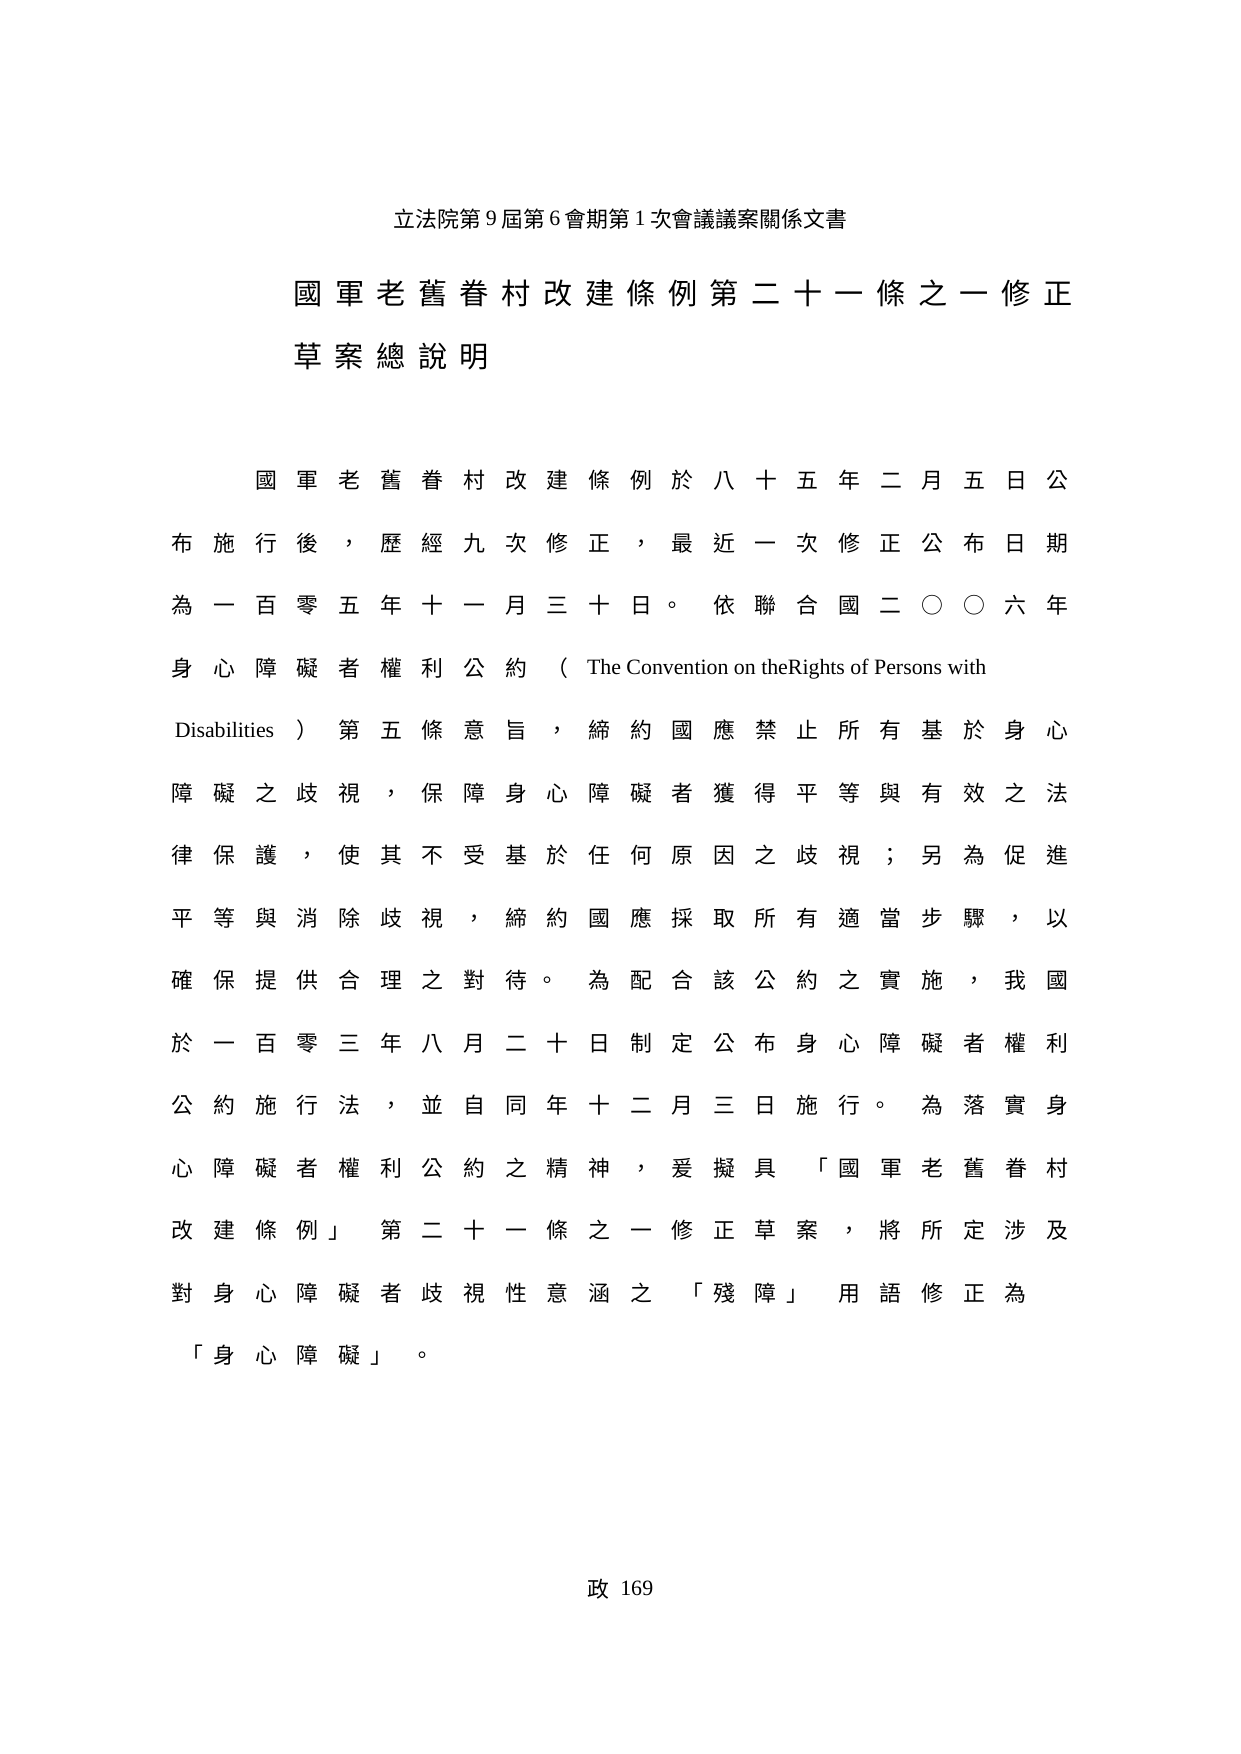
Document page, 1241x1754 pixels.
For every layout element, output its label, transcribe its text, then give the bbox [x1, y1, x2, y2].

text 國軍老舊眷村改建條例於八十五年二月五日公布施行後，歷經九次修正，最近一次修正公布日期為一百零五年十一月三十日。依聯合國二○○六年身心障礙者權利公約（The Convention on theRights of Persons with Disabilities）第五條意旨，締約國應禁止所有基於身心障礙之歧視，保障身心障礙者獲得平等與有效之法律保護，使其不受基於任何原因之歧視；另為促進平等與消除歧視，締約國應採取所有適當步驟，以確保提供合理之對待。為配合該公約之實施，我國於一百零三年八月二十日制定公布身心障礙者權利公約施行法，並自同年十二月三日施行。為落實身心障礙者權利公約之精神，爰擬具「國軍老舊眷村改建條例」第二十一條之一修正草案，將所定涉及對身心障礙者歧視性意涵之「殘障」用語修正為「身心障礙」。 [162, 438, 1078, 1375]
text 國軍老舊眷村改建條例第二十一條之一修正草案總說明 [272, 250, 1078, 375]
